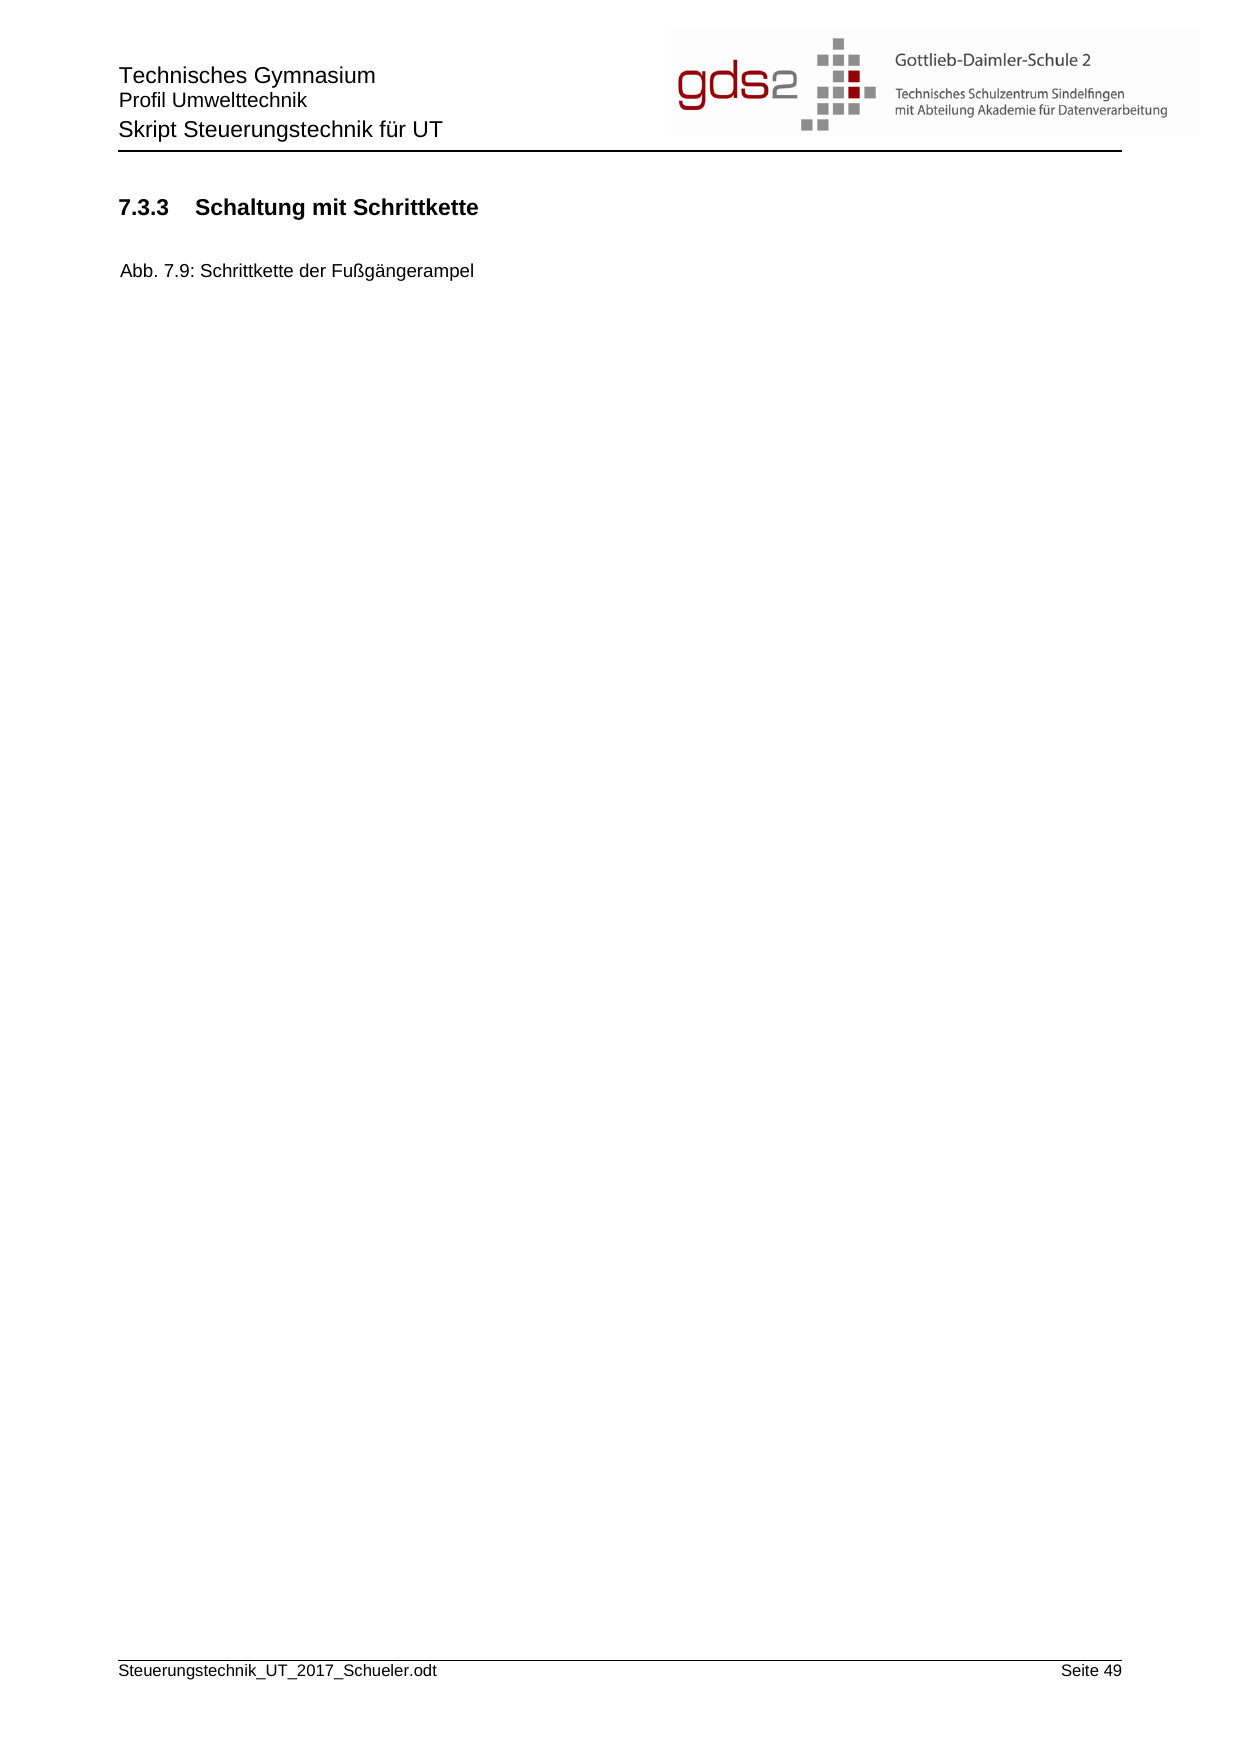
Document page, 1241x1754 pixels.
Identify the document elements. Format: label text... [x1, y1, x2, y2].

text Abb. 7.9: Schrittkette der Fußgängerampel [120, 239, 1004, 281]
subtitle Schaltung mit Schrittkette [118, 195, 1122, 220]
picture [670, 28, 1201, 135]
